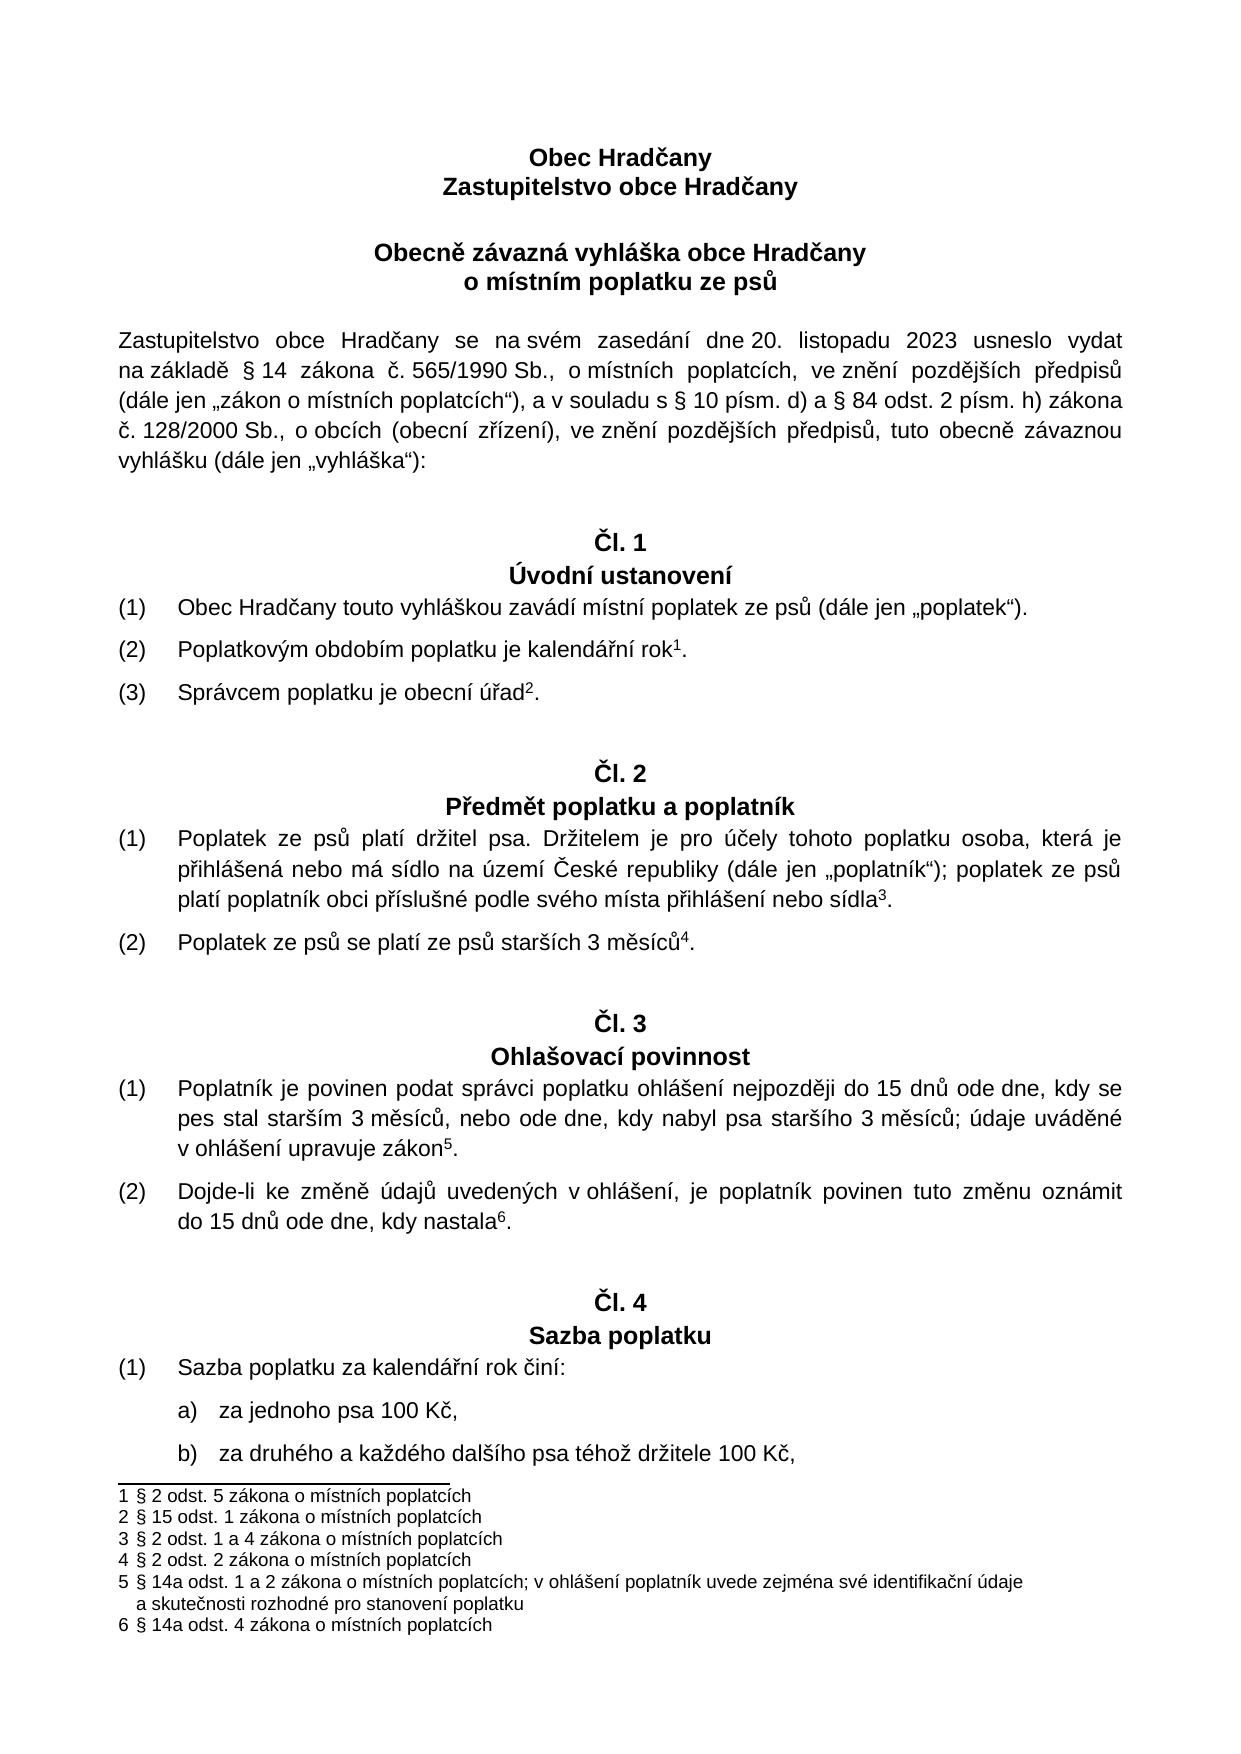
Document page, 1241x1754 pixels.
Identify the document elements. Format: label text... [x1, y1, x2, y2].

subtitle Čl. 4 Sazba poplatku [118, 1288, 1122, 1350]
list za jednoho psa 100 Kč, [177, 1397, 1122, 1423]
list za druhého a každého dalšího psa téhož držitele 100 Kč, [177, 1440, 1122, 1466]
list Dojde-li ke změně údajů uvedených v ohlášení, je poplatník povinen tuto změnu oznámit do 15 dnů ode dne, kdy nastala. [118, 1178, 1122, 1234]
list Poplatník je povinen podat správci poplatku ohlášení nejpozději do 15 dnů ode dne, kdy se pes stal starším 3 měsíců, nebo ode dne, kdy nabyl psa staršího 3 měsíců; údaje uváděné v ohlášení upravuje zákon. [118, 1075, 1122, 1162]
list § 14a odst. 4 zákona o místních poplatcích [118, 1614, 1122, 1635]
list Poplatek ze psů platí držitel psa. Držitelem je pro účely tohoto poplatku osoba, která je přihlášená nebo má sídlo na území České republiky (dále jen „poplatník“); poplatek ze psů platí poplatník obci příslušné podle svého místa přihlášení nebo sídla. [118, 825, 1122, 912]
subtitle Čl. 1 Úvodní ustanovení [118, 528, 1122, 589]
list Obec Hradčany touto vyhláškou zavádí místní poplatek ze psů (dále jen „poplatek“). [118, 594, 1122, 620]
list § 15 odst. 1 zákona o místních poplatcích [118, 1506, 1122, 1528]
subtitle Čl. 2 Předmět poplatku a poplatník [118, 759, 1122, 821]
list § 2 odst. 5 zákona o místních poplatcích [118, 1484, 1122, 1506]
text Zastupitelstvo obce Hradčany se na svém zasedání dne 20. listopadu 2023 usneslo vydat na základě § 14 zákona č. 565/1990 Sb., o místních poplatcích, ve znění pozdějších předpisů (dále jen „zákon o místních poplatcích“), a v souladu s § 10 písm. d) a § 84 odst. 2 písm. h) zákona č. 128/2000 Sb., o obcích (obecní zřízení), ve znění pozdějších předpisů, tuto obecně závaznou vyhlášku (dále jen „vyhláška“): [118, 327, 1122, 474]
list Poplatkovým obdobím poplatku je kalendářní rok. [118, 636, 1122, 663]
text Obec Hradčany Zastupitelstvo obce Hradčany [118, 143, 1122, 201]
list § 14a odst. 1 a 2 zákona o místních poplatcích; v ohlášení poplatník uvede zejména své identifikační údaje a skutečnosti rozhodné pro stanovení poplatku [118, 1571, 1122, 1614]
list Sazba poplatku za kalendářní rok činí: [118, 1354, 1122, 1381]
subtitle Čl. 3 Ohlašovací povinnost [118, 1009, 1122, 1071]
list § 2 odst. 1 a 4 zákona o místních poplatcích [118, 1528, 1122, 1549]
list § 2 odst. 2 zákona o místních poplatcích [118, 1549, 1122, 1571]
subtitle Obecně závazná vyhláška obce Hradčany o místním poplatku ze psů [118, 238, 1122, 295]
list Poplatek ze psů se platí ze psů starších 3 měsíců. [118, 928, 1122, 955]
list Správcem poplatku je obecní úřad. [118, 679, 1122, 706]
